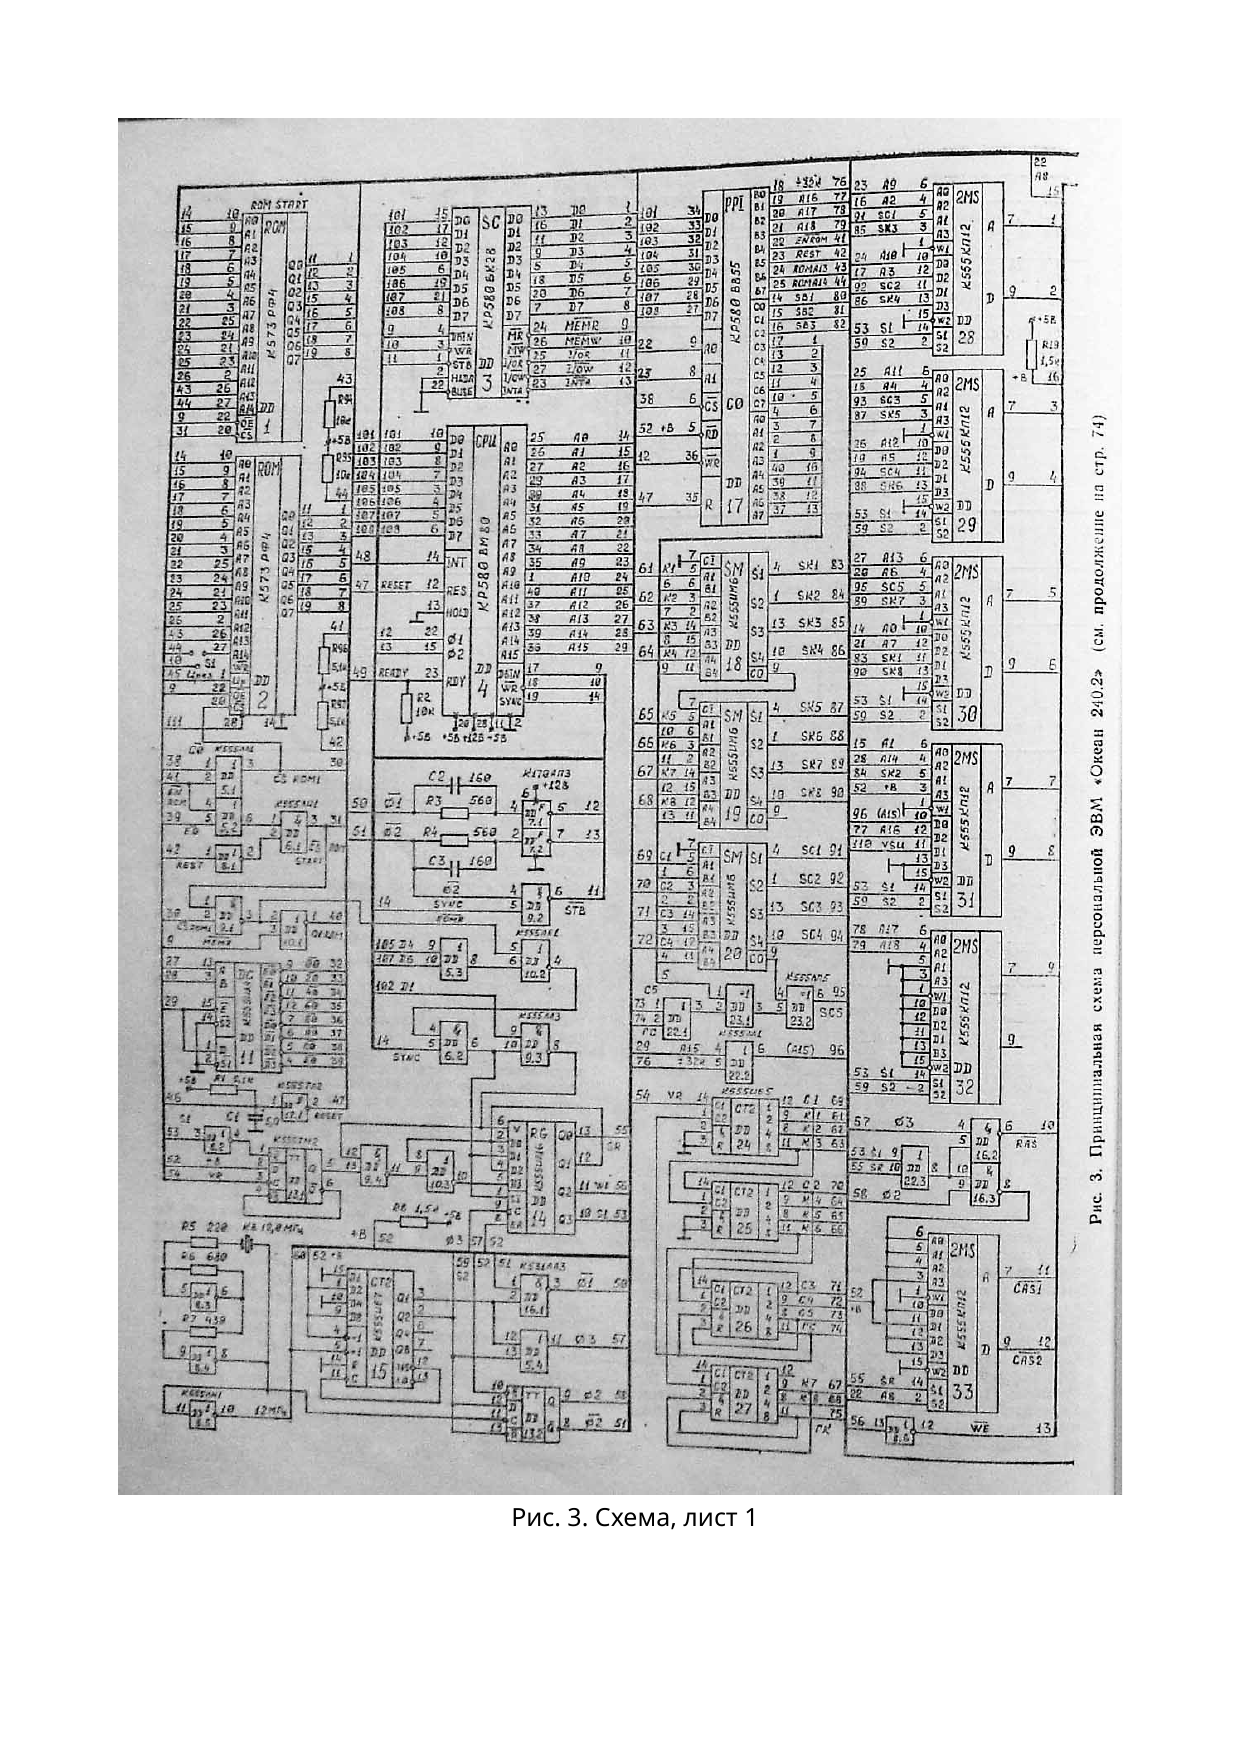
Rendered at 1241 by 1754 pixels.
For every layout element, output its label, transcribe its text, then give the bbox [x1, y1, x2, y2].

picture [118, 118, 1123, 1495]
text Рис. 3. Схема, лист 1 [118, 1495, 1122, 1534]
